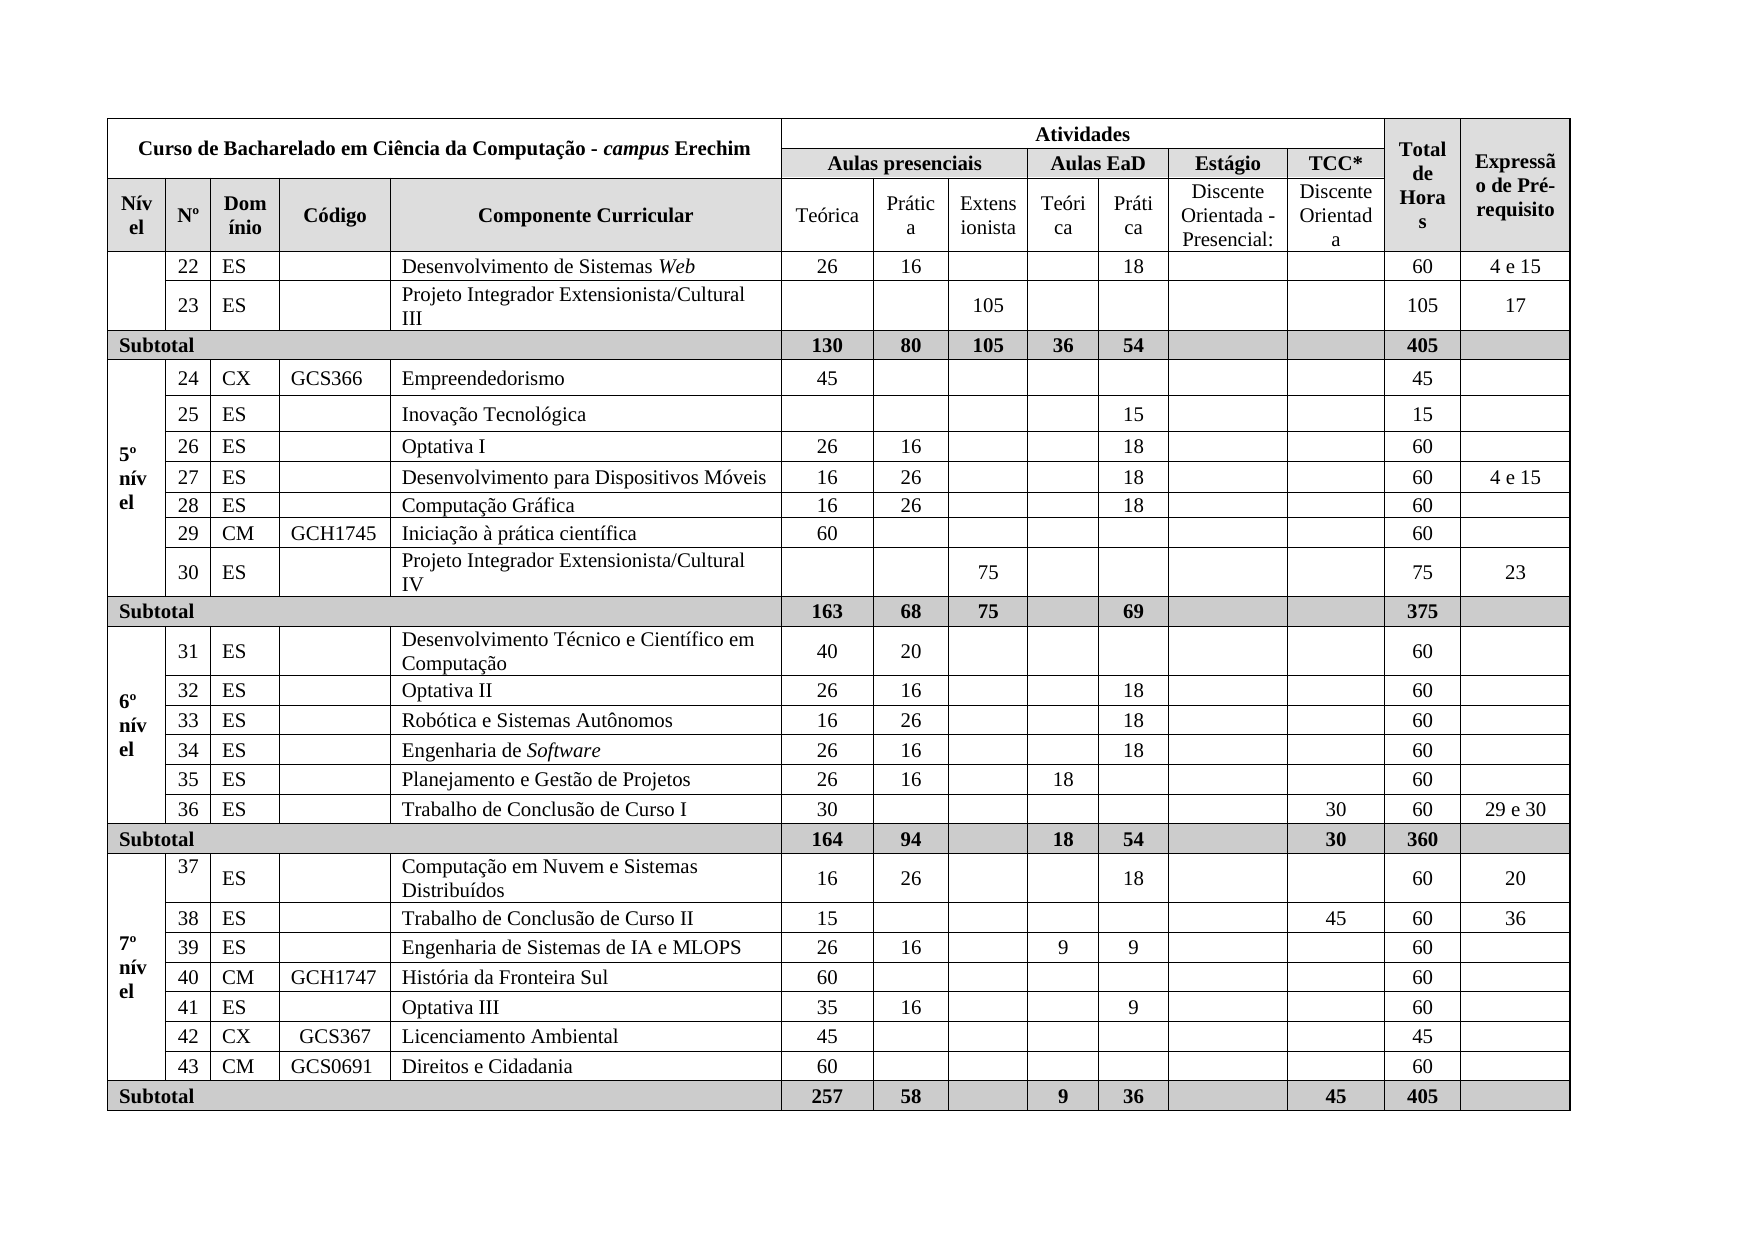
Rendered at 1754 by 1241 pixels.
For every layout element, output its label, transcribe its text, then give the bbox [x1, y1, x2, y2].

table_cell 80 [874, 331, 948, 359]
table_cell [1461, 963, 1569, 991]
table_cell 9 [1099, 933, 1168, 962]
table_cell [1028, 281, 1098, 329]
table_cell 45 [1288, 903, 1384, 932]
table_cell [1461, 933, 1569, 962]
table_cell [874, 396, 948, 431]
table_cell Direitos e Cidadania [391, 1052, 781, 1080]
table_cell CX [211, 1022, 279, 1051]
table_cell 69 [1099, 597, 1168, 626]
table_cell GCS366 [280, 360, 390, 395]
table_cell 26 [874, 493, 948, 517]
table_cell [949, 1022, 1027, 1051]
table_cell 16 [874, 735, 948, 764]
table_cell 26 [782, 765, 873, 794]
table_cell 60 [1385, 963, 1460, 991]
table_cell [949, 824, 1027, 853]
table_cell [1288, 281, 1384, 329]
table_cell Desenvolvimento Técnico e Científico em Computação [391, 627, 781, 675]
table_cell [1099, 627, 1168, 675]
table_cell [1288, 252, 1384, 280]
table_cell 35 [782, 992, 873, 1021]
table_cell 18 [1099, 676, 1168, 704]
table_cell [949, 1081, 1027, 1110]
table_cell [1288, 493, 1384, 517]
table_cell [1461, 735, 1569, 764]
table_cell [1288, 854, 1384, 902]
table_cell 60 [1385, 903, 1460, 932]
table_cell 75 [949, 597, 1027, 626]
table_cell [949, 854, 1027, 902]
table_cell [1169, 854, 1287, 902]
table_cell História da Fronteira Sul [391, 963, 781, 991]
table_header Total de Horas [1385, 119, 1460, 251]
table_cell 15 [782, 903, 873, 932]
table_cell ES [211, 795, 279, 823]
table_cell 42 [166, 1022, 210, 1051]
table_cell CX [211, 360, 279, 395]
table_cell 405 [1385, 1081, 1460, 1110]
table_cell [949, 493, 1027, 517]
table_cell [1288, 765, 1384, 794]
table_cell [949, 706, 1027, 734]
table_cell [949, 676, 1027, 704]
table_cell 23 [166, 281, 210, 329]
table_cell 5º nível [108, 360, 165, 596]
table_cell 24 [166, 360, 210, 395]
table_cell [280, 765, 390, 794]
table_cell 130 [782, 331, 873, 359]
table_cell 105 [1385, 281, 1460, 329]
table_cell 43 [166, 1052, 210, 1080]
table_cell 60 [1385, 854, 1460, 902]
table_cell 26 [874, 706, 948, 734]
table_cell [1028, 706, 1098, 734]
table_cell 26 [874, 462, 948, 492]
table_cell Subtotal [108, 824, 781, 853]
table_cell Desenvolvimento de Sistemas Web [391, 252, 781, 280]
table_cell 33 [166, 706, 210, 734]
table_cell [1169, 360, 1287, 395]
table_cell Trabalho de Conclusão de Curso II [391, 903, 781, 932]
table_cell 28 [166, 493, 210, 517]
table_cell GCS367 [280, 1022, 390, 1051]
table_cell [1461, 765, 1569, 794]
table_cell 18 [1099, 432, 1168, 461]
table_cell 40 [782, 627, 873, 675]
table_cell 18 [1099, 854, 1168, 902]
table_cell [1099, 281, 1168, 329]
table_cell Computação em Nuvem e Sistemas Distribuídos [391, 854, 781, 902]
table_cell [1028, 676, 1098, 704]
table_cell [1169, 597, 1287, 626]
table_cell GCH1745 [280, 518, 390, 547]
table_cell [782, 281, 873, 329]
table_cell 26 [782, 933, 873, 962]
table_cell [1461, 1052, 1569, 1080]
table_cell [1461, 518, 1569, 547]
table_cell ES [211, 627, 279, 675]
table_cell [1099, 518, 1168, 547]
table_cell [949, 396, 1027, 431]
table_cell 60 [782, 518, 873, 547]
table_cell 16 [874, 676, 948, 704]
table_cell 375 [1385, 597, 1460, 626]
table_cell [1028, 903, 1098, 932]
table_cell 16 [874, 252, 948, 280]
table_header Atividades [782, 119, 1384, 148]
table_cell 16 [874, 992, 948, 1021]
table_cell 60 [1385, 706, 1460, 734]
table_cell ES [211, 903, 279, 932]
table_cell [1099, 765, 1168, 794]
table_cell [874, 903, 948, 932]
table_cell [280, 548, 390, 596]
table_cell [280, 396, 390, 431]
table_cell [1169, 252, 1287, 280]
table_cell 105 [949, 331, 1027, 359]
table_cell ES [211, 432, 279, 461]
table_cell 16 [782, 854, 873, 902]
table_cell Teórica [1028, 179, 1098, 251]
table_cell 60 [1385, 432, 1460, 461]
table_cell 60 [1385, 462, 1460, 492]
table_cell [874, 795, 948, 823]
table_cell [1461, 597, 1569, 626]
table_cell 29 e 30 [1461, 795, 1569, 823]
table_cell [1461, 432, 1569, 461]
table_header Expressão de Pré-requisito [1461, 119, 1569, 251]
table_cell 9 [1028, 1081, 1098, 1110]
table_cell Prática [1099, 179, 1168, 251]
table_cell 41 [166, 992, 210, 1021]
table_cell [280, 795, 390, 823]
table_cell [1288, 992, 1384, 1021]
table_cell TCC* [1288, 149, 1384, 177]
table_cell [1169, 493, 1287, 517]
table_cell [874, 518, 948, 547]
table_cell 163 [782, 597, 873, 626]
table_cell 58 [874, 1081, 948, 1110]
table_cell 18 [1099, 735, 1168, 764]
table_cell [1288, 963, 1384, 991]
table_cell 45 [1385, 1022, 1460, 1051]
table_cell 4 e 15 [1461, 462, 1569, 492]
table_cell [1028, 992, 1098, 1021]
table_cell 22 [166, 252, 210, 280]
table_cell [1169, 676, 1287, 704]
table_cell 94 [874, 824, 948, 853]
table_cell 38 [166, 903, 210, 932]
table_cell Computação Gráfica [391, 493, 781, 517]
table_cell 20 [1461, 854, 1569, 902]
table_cell [874, 1022, 948, 1051]
table_cell Componente Curricular [391, 179, 781, 251]
table_cell Optativa III [391, 992, 781, 1021]
table_cell [1461, 396, 1569, 431]
table_cell 31 [166, 627, 210, 675]
table_cell 36 [166, 795, 210, 823]
table_cell [1288, 597, 1384, 626]
table_cell [949, 933, 1027, 962]
table_cell 37 [166, 854, 210, 902]
table_cell 16 [782, 493, 873, 517]
table_cell 60 [1385, 1052, 1460, 1080]
table_cell [280, 252, 390, 280]
table_cell 18 [1099, 252, 1168, 280]
table_cell [1288, 462, 1384, 492]
table_cell 16 [874, 933, 948, 962]
table_cell [1028, 548, 1098, 596]
table_cell [949, 518, 1027, 547]
table_cell Projeto Integrador Extensionista/Cultural III [391, 281, 781, 329]
table_cell Aulas presenciais [782, 149, 1027, 177]
table_cell Planejamento e Gestão de Projetos [391, 765, 781, 794]
table_cell [1461, 331, 1569, 359]
table_cell [874, 548, 948, 596]
table_cell 18 [1099, 462, 1168, 492]
table_cell 26 [874, 854, 948, 902]
table_cell 16 [782, 706, 873, 734]
table_cell 75 [949, 548, 1027, 596]
table_cell [1028, 597, 1098, 626]
table_cell ES [211, 706, 279, 734]
table_cell GCH1747 [280, 963, 390, 991]
table_cell 30 [1288, 824, 1384, 853]
table_cell [1028, 854, 1098, 902]
table_cell [1169, 706, 1287, 734]
table_cell 45 [1385, 360, 1460, 395]
table_cell [1169, 462, 1287, 492]
table_cell [1099, 1052, 1168, 1080]
table_cell 18 [1028, 824, 1098, 853]
table_cell [1169, 992, 1287, 1021]
table_cell [280, 281, 390, 329]
table_cell 16 [874, 432, 948, 461]
table_cell [1461, 992, 1569, 1021]
table_cell [1461, 360, 1569, 395]
table_cell [1169, 627, 1287, 675]
table_cell [1288, 331, 1384, 359]
table_cell [1099, 1022, 1168, 1051]
table_cell [1288, 735, 1384, 764]
table_cell [1288, 432, 1384, 461]
table_cell 36 [1099, 1081, 1168, 1110]
table_cell [782, 548, 873, 596]
table_cell Discente Orientada [1288, 179, 1384, 251]
table_cell 60 [1385, 933, 1460, 962]
table_cell [1028, 627, 1098, 675]
table_cell [1028, 462, 1098, 492]
table_cell ES [211, 933, 279, 962]
table_cell [280, 462, 390, 492]
table_cell 45 [782, 360, 873, 395]
table_cell Projeto Integrador Extensionista/Cultural IV [391, 548, 781, 596]
table_cell [1169, 396, 1287, 431]
table_cell 39 [166, 933, 210, 962]
table_cell 20 [874, 627, 948, 675]
table_cell 25 [166, 396, 210, 431]
table_cell 9 [1028, 933, 1098, 962]
table_cell [1461, 627, 1569, 675]
table_cell [949, 627, 1027, 675]
table_cell [1461, 706, 1569, 734]
table_cell 60 [1385, 992, 1460, 1021]
table_cell ES [211, 676, 279, 704]
table_cell [949, 992, 1027, 1021]
table_cell [1028, 252, 1098, 280]
table_cell [1288, 396, 1384, 431]
table_cell [1169, 735, 1287, 764]
table_cell ES [211, 252, 279, 280]
table_cell Subtotal [108, 1081, 781, 1110]
table_cell [280, 676, 390, 704]
table_cell [1169, 933, 1287, 962]
table_cell 32 [166, 676, 210, 704]
table_cell 45 [1288, 1081, 1384, 1110]
table_cell [280, 627, 390, 675]
table_cell Discente Orientada - Presencial: [1169, 179, 1287, 251]
table_cell 7º nível [108, 854, 165, 1080]
table_cell [1028, 1052, 1098, 1080]
table_cell 18 [1099, 706, 1168, 734]
table_cell 15 [1385, 396, 1460, 431]
table_cell [1169, 1081, 1287, 1110]
table_cell ES [211, 765, 279, 794]
table_cell Estágio [1169, 149, 1287, 177]
table_cell 405 [1385, 331, 1460, 359]
table_cell ES [211, 396, 279, 431]
table_cell [1461, 1022, 1569, 1051]
table_cell [949, 360, 1027, 395]
table_cell Subtotal [108, 597, 781, 626]
table_cell Licenciamento Ambiental [391, 1022, 781, 1051]
table_cell CM [211, 518, 279, 547]
table_cell CM [211, 963, 279, 991]
table_cell [280, 706, 390, 734]
table_cell 40 [166, 963, 210, 991]
table_cell [1099, 360, 1168, 395]
table_cell [1028, 493, 1098, 517]
table_cell 36 [1028, 331, 1098, 359]
table_cell [280, 493, 390, 517]
table_cell Robótica e Sistemas Autônomos [391, 706, 781, 734]
table_cell [874, 281, 948, 329]
table_cell [949, 795, 1027, 823]
table_cell 60 [1385, 252, 1460, 280]
table_cell 60 [1385, 518, 1460, 547]
table_cell 23 [1461, 548, 1569, 596]
table_cell 60 [782, 963, 873, 991]
table_cell [1169, 281, 1287, 329]
table_cell Engenharia de Sistemas de IA e MLOPS [391, 933, 781, 962]
table_cell [1169, 331, 1287, 359]
table_cell 15 [1099, 396, 1168, 431]
table_cell [280, 735, 390, 764]
table_cell 68 [874, 597, 948, 626]
table_cell ES [211, 854, 279, 902]
table_cell 29 [166, 518, 210, 547]
table_cell Prática [874, 179, 948, 251]
table_cell 27 [166, 462, 210, 492]
table_cell 16 [874, 765, 948, 794]
table_cell 45 [782, 1022, 873, 1051]
table_cell 18 [1099, 493, 1168, 517]
table_cell 105 [949, 281, 1027, 329]
table_cell 60 [1385, 735, 1460, 764]
table_cell [1288, 548, 1384, 596]
table_cell Trabalho de Conclusão de Curso I [391, 795, 781, 823]
table_cell 26 [782, 432, 873, 461]
table_cell 16 [782, 462, 873, 492]
table_cell 6º nível [108, 627, 165, 823]
table_cell [1099, 903, 1168, 932]
table_cell 60 [1385, 627, 1460, 675]
table_cell Subtotal [108, 331, 781, 359]
table_cell [1461, 676, 1569, 704]
table_cell 26 [782, 735, 873, 764]
table_cell Inovação Tecnológica [391, 396, 781, 431]
table_cell Optativa I [391, 432, 781, 461]
table_cell ES [211, 462, 279, 492]
table_cell [1169, 903, 1287, 932]
table_cell [1461, 493, 1569, 517]
table_cell 36 [1461, 903, 1569, 932]
table_cell [949, 735, 1027, 764]
table_cell Engenharia de Software [391, 735, 781, 764]
table_cell [1028, 518, 1098, 547]
table_cell [1288, 933, 1384, 962]
table_cell [280, 854, 390, 902]
table_cell [1169, 1052, 1287, 1080]
table_cell 75 [1385, 548, 1460, 596]
table_cell 26 [782, 676, 873, 704]
table_cell [949, 903, 1027, 932]
table_cell Domínio [211, 179, 279, 251]
table_cell ES [211, 735, 279, 764]
table_cell [1461, 824, 1569, 853]
table_cell [874, 360, 948, 395]
table_cell 9 [1099, 992, 1168, 1021]
table_cell [1288, 706, 1384, 734]
table_cell Extensionista [949, 179, 1027, 251]
table_cell 360 [1385, 824, 1460, 853]
table_cell [1099, 548, 1168, 596]
table_cell [1028, 963, 1098, 991]
table_cell Desenvolvimento para Dispositivos Móveis [391, 462, 781, 492]
table_cell [949, 462, 1027, 492]
table_cell 60 [1385, 493, 1460, 517]
table_cell [1169, 765, 1287, 794]
table_cell [1028, 432, 1098, 461]
table_cell 35 [166, 765, 210, 794]
table_cell [280, 432, 390, 461]
table_cell 164 [782, 824, 873, 853]
table_cell [1169, 518, 1287, 547]
table_cell 257 [782, 1081, 873, 1110]
table_cell [1169, 795, 1287, 823]
table_cell [874, 963, 948, 991]
table_cell [1288, 1052, 1384, 1080]
table_cell [1028, 1022, 1098, 1051]
table_cell [1169, 1022, 1287, 1051]
table_cell Nº [166, 179, 210, 251]
table_header Curso de Bacharelado em Ciência da Computação - campus Erechim [108, 119, 781, 177]
table_cell [1288, 627, 1384, 675]
table_cell Teórica [782, 179, 873, 251]
table_cell [1028, 735, 1098, 764]
table_cell 60 [1385, 795, 1460, 823]
table_cell 18 [1028, 765, 1098, 794]
table_cell 60 [782, 1052, 873, 1080]
table_cell 54 [1099, 824, 1168, 853]
table_cell [949, 765, 1027, 794]
table_cell 30 [782, 795, 873, 823]
table_cell ES [211, 281, 279, 329]
table_cell Aulas EaD [1028, 149, 1168, 177]
table_cell 54 [1099, 331, 1168, 359]
table_cell [1028, 396, 1098, 431]
table_cell [1169, 963, 1287, 991]
table_cell 26 [166, 432, 210, 461]
table_cell [1099, 795, 1168, 823]
table_cell [1099, 963, 1168, 991]
table_cell [1288, 360, 1384, 395]
table_cell GCS0691 [280, 1052, 390, 1080]
table_cell ES [211, 992, 279, 1021]
table_cell [280, 992, 390, 1021]
table_cell [1169, 432, 1287, 461]
table_cell [949, 963, 1027, 991]
table_cell [280, 933, 390, 962]
table_cell 26 [782, 252, 873, 280]
table_cell Código [280, 179, 390, 251]
table_cell [1169, 824, 1287, 853]
table_cell Optativa II [391, 676, 781, 704]
table_cell Nível [108, 179, 165, 251]
table_cell [949, 432, 1027, 461]
table_cell 60 [1385, 676, 1460, 704]
table_cell Empreendedorismo [391, 360, 781, 395]
table_cell 30 [1288, 795, 1384, 823]
table_cell [1461, 1081, 1569, 1110]
table_cell 34 [166, 735, 210, 764]
table_cell 60 [1385, 765, 1460, 794]
table_cell Iniciação à prática científica [391, 518, 781, 547]
table_cell [782, 396, 873, 431]
table_cell [1028, 795, 1098, 823]
table_cell 4 e 15 [1461, 252, 1569, 280]
table_cell [1288, 1022, 1384, 1051]
table_cell [949, 1052, 1027, 1080]
table_cell [874, 1052, 948, 1080]
table_cell [280, 903, 390, 932]
table_cell ES [211, 548, 279, 596]
table_cell 17 [1461, 281, 1569, 329]
table_cell ES [211, 493, 279, 517]
table_cell CM [211, 1052, 279, 1080]
table_cell [1028, 360, 1098, 395]
table_cell 30 [166, 548, 210, 596]
table_cell [1288, 518, 1384, 547]
table_cell [1169, 548, 1287, 596]
table_cell [1288, 676, 1384, 704]
table_cell [949, 252, 1027, 280]
